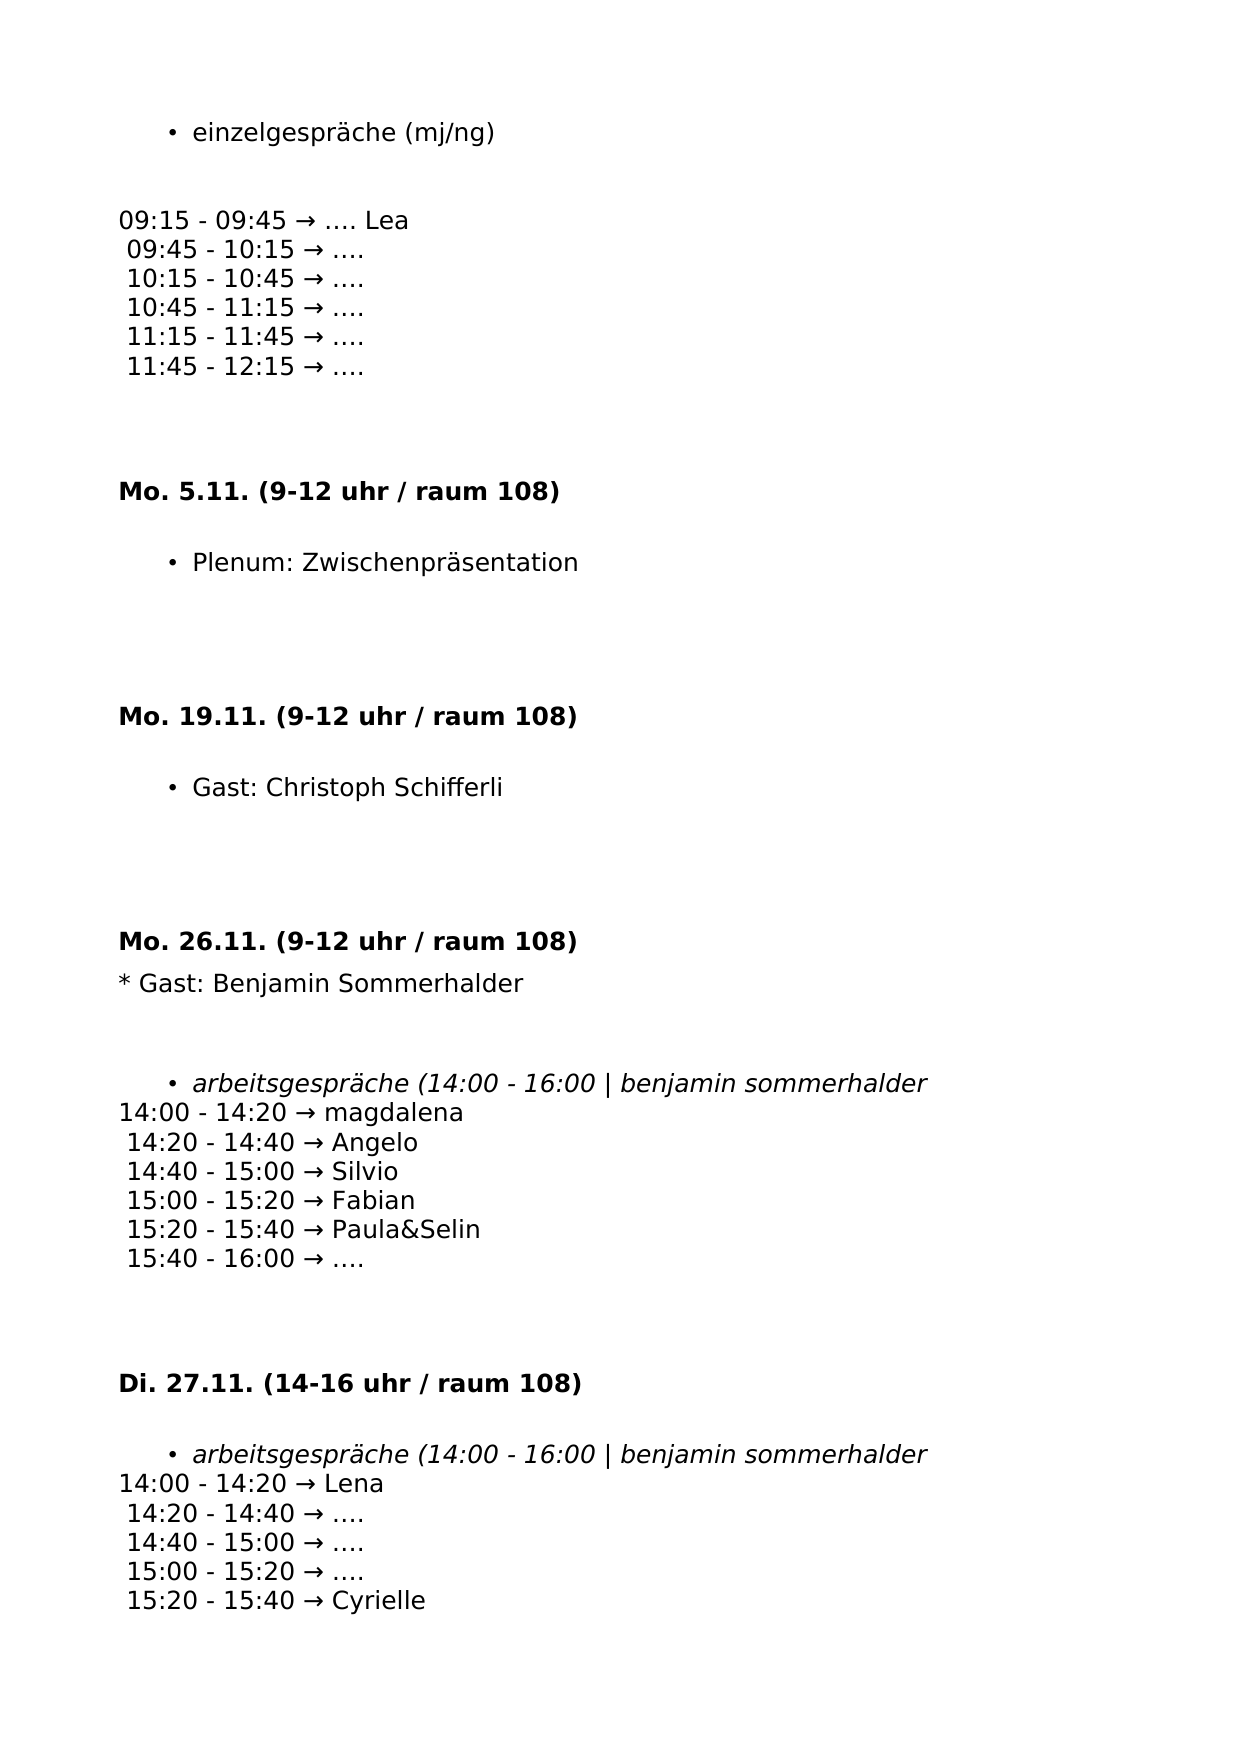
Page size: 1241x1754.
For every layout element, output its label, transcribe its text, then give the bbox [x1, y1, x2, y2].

list arbeitsgespräche (14:00 - 16:00 | benjamin sommerhalder [177, 1441, 1122, 1470]
subtitle Di. 27.11. (14-16 uhr / raum 108) [118, 1369, 1122, 1398]
list arbeitsgespräche (14:00 - 16:00 | benjamin sommerhalder [177, 1069, 1122, 1098]
list Gast: Christoph Schifferli [177, 773, 1122, 832]
subtitle Mo. 26.11. (9-12 uhr / raum 108) [118, 927, 1122, 957]
subtitle Mo. 5.11. (9-12 uhr / raum 108) [118, 477, 1122, 506]
text 14:00 - 14:20 → Lena 14:20 - 14:40 → …. 14:40 - 15:00 → …. 15:00 - 15:20 → …. 15:20 - 15:40 → Cyrielle [118, 1470, 1122, 1616]
list einzelgespräche (mj/ng) [177, 118, 1122, 176]
list Plenum: Zwischenpräsentation [177, 548, 1122, 606]
text * Gast: Benjamin Sommerhalder [118, 969, 1122, 1027]
text 14:00 - 14:20 → magdalena 14:20 - 14:40 → Angelo 14:40 - 15:00 → Silvio 15:00 - 15:20 → Fabian 15:20 - 15:40 → Paula&Selin 15:40 - 16:00 → …. [118, 1098, 1122, 1332]
text 09:15 - 09:45 → …. Lea 09:45 - 10:15 → …. 10:15 - 10:45 → …. 10:45 - 11:15 → …. 11:15 - 11:45 → …. 11:45 - 12:15 → …. [118, 206, 1122, 439]
subtitle Mo. 19.11. (9-12 uhr / raum 108) [118, 702, 1122, 731]
